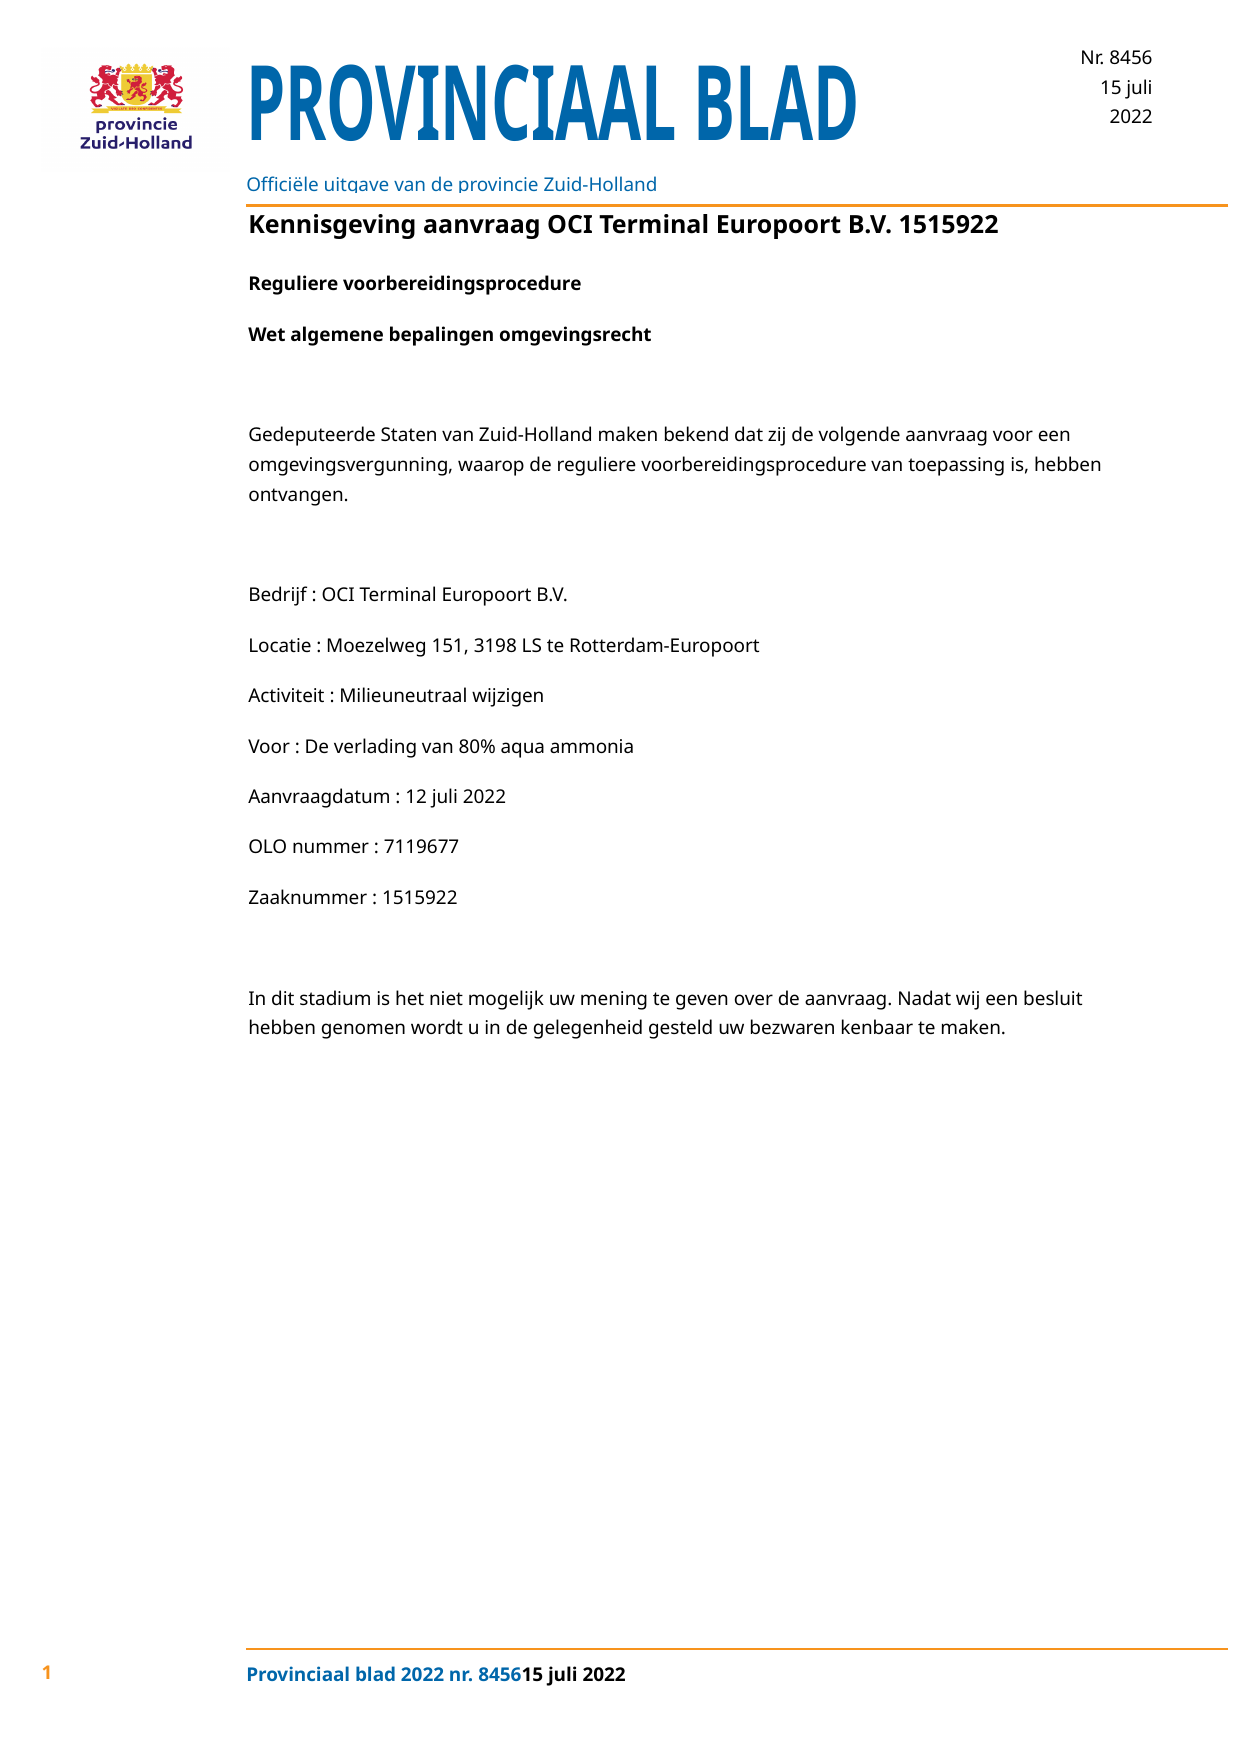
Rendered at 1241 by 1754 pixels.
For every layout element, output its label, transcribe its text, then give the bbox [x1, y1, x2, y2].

picture [41, 47, 231, 172]
text Zaaknummer : 1515922 [248, 884, 1152, 910]
text Gedeputeerde Staten van Zuid-Holland maken bekend dat zij de volgende aanvraag voor een omgevingsvergunning, waarop de reguliere voorbereidingsprocedure van toepassing is, hebben ontvangen. [248, 422, 1152, 506]
text OLO nummer : 7119677 [248, 834, 1152, 859]
text Reguliere voorbereidingsprocedure [248, 270, 1152, 296]
text In dit stadium is het niet mogelijk uw mening te geven over de aanvraag. Nadat wij een besluit hebben genomen wordt u in de gelegenheid gesteld uw bezwaren kenbaar te maken. [248, 985, 1152, 1040]
text Locatie : Moezelweg 151, 3198 LS te Rotterdam-Europoort [248, 632, 1152, 658]
text Kennisgeving aanvraag OCI Terminal Europoort B.V. 1515922 [248, 207, 1152, 241]
text Bedrijf : OCI Terminal Europoort B.V. [248, 582, 1152, 607]
text Activiteit : Milieuneutraal wijzigen [248, 682, 1152, 708]
text Aanvraagdatum : 12 juli 2022 [248, 783, 1152, 809]
text Voor : De verlading van 80% aqua ammonia [248, 733, 1152, 758]
text Wet algemene bepalingen omgevingsrecht [248, 321, 1152, 346]
